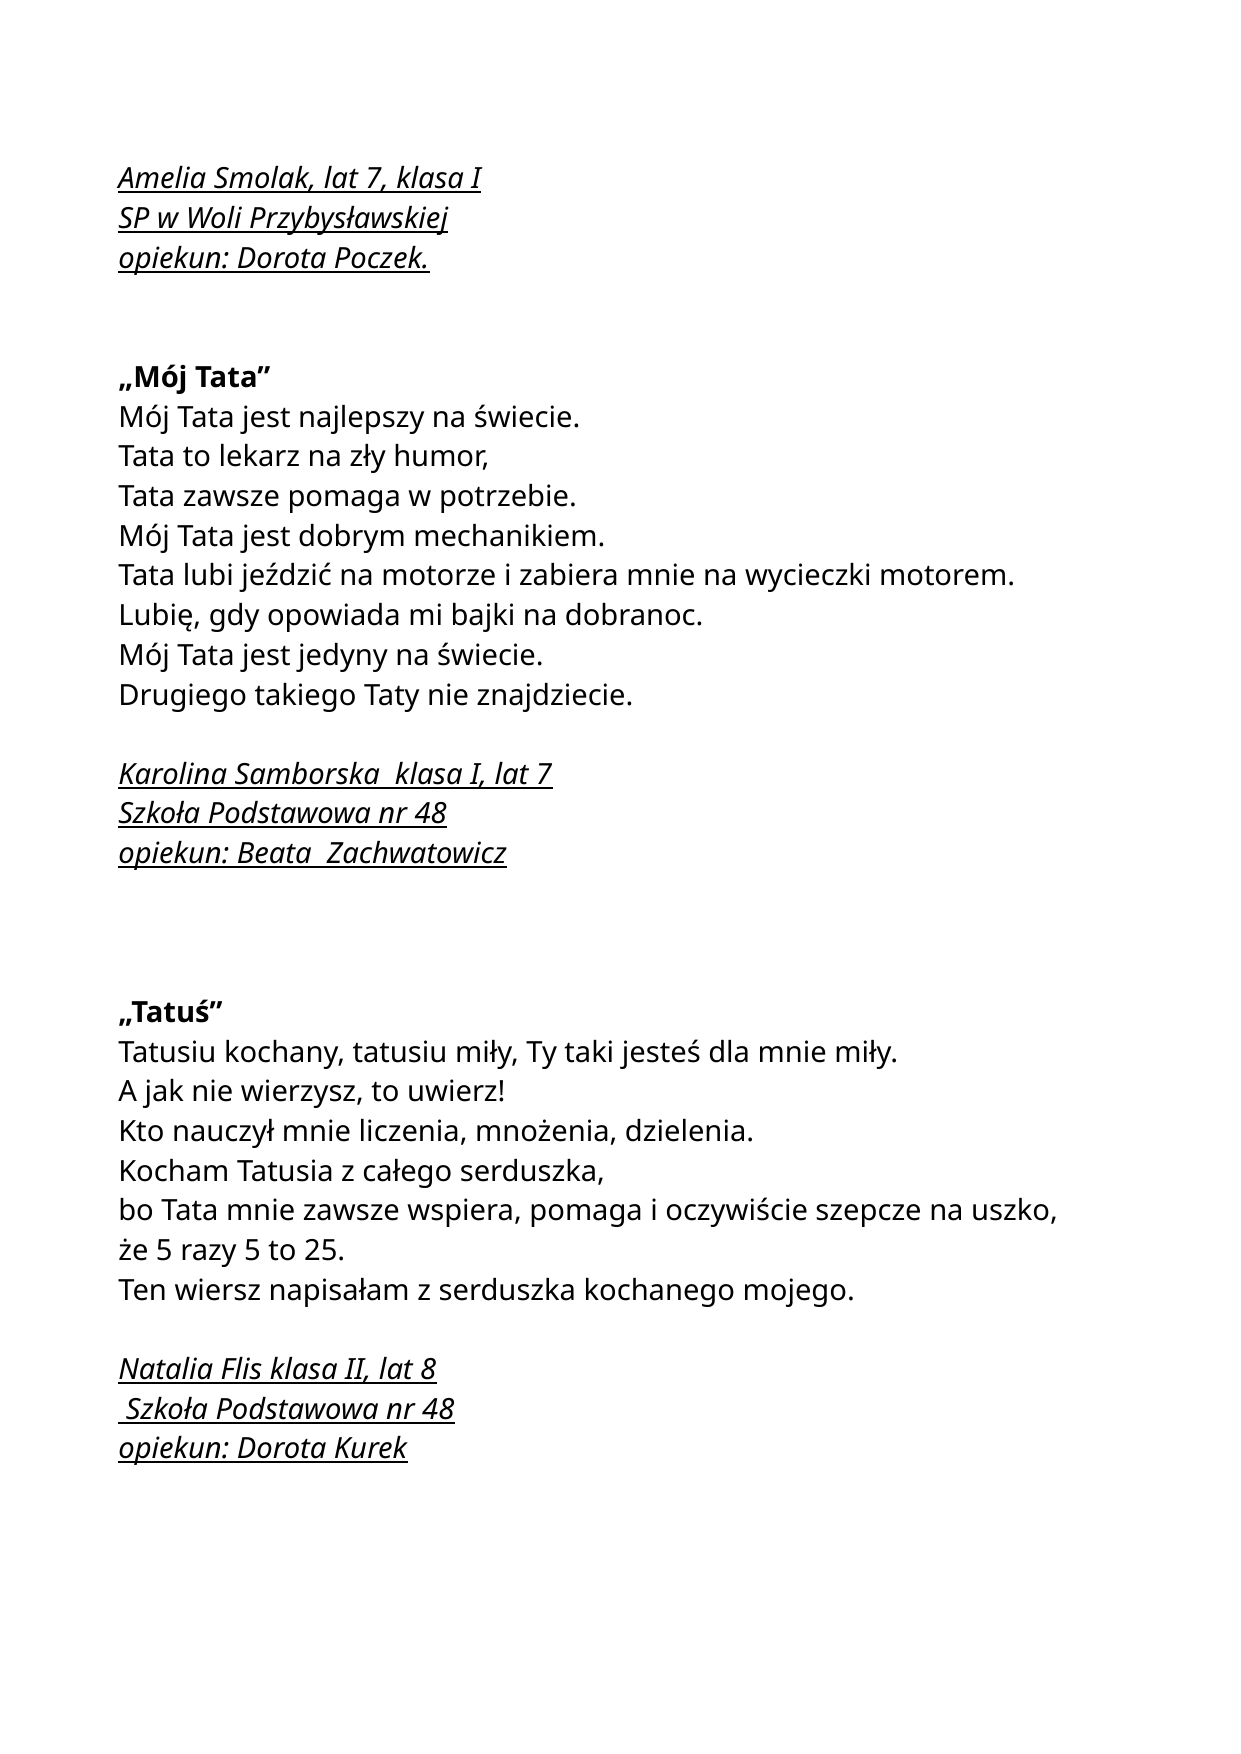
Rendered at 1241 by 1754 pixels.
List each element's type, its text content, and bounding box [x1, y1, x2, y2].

text Mój Tata jest jedyny na świecie. [118, 634, 1122, 674]
text opiekun: Dorota Poczek. [118, 237, 1122, 277]
text Tatusiu kochany, tatusiu miły, Ty taki jesteś dla mnie miły. [118, 1031, 1122, 1071]
text opiekun: Beata Zachwatowicz [118, 832, 1122, 872]
text Amelia Smolak, lat 7, klasa I [118, 158, 1122, 197]
text Kocham Tatusia z całego serduszka, [118, 1150, 1122, 1190]
text Tata to lekarz na zły humor, [118, 436, 1122, 475]
text Tata lubi jeździć na motorze i zabiera mnie na wycieczki motorem. [118, 555, 1122, 594]
text Karolina Samborska klasa I, lat 7 [118, 753, 1122, 793]
text Szkoła Podstawowa nr 48 [118, 1388, 1122, 1428]
text „Mój Tata” [118, 356, 1122, 396]
text Lubię, gdy opowiada mi bajki na dobranoc. [118, 594, 1122, 634]
text A jak nie wierzysz, to uwierz! [118, 1071, 1122, 1110]
text bo Tata mnie zawsze wspiera, pomaga i oczywiście szepcze na uszko, [118, 1190, 1122, 1229]
text Ten wiersz napisałam z serduszka kochanego mojego. [118, 1269, 1122, 1309]
text „Tatuś” [118, 991, 1122, 1031]
text Tata zawsze pomaga w potrzebie. [118, 475, 1122, 515]
text że 5 razy 5 to 25. [118, 1229, 1122, 1269]
text Mój Tata jest najlepszy na świecie. [118, 396, 1122, 436]
text Mój Tata jest dobrym mechanikiem. [118, 515, 1122, 555]
text SP w Woli Przybysławskiej [118, 197, 1122, 237]
text opiekun: Dorota Kurek [118, 1428, 1122, 1467]
text Kto nauczył mnie liczenia, mnożenia, dzielenia. [118, 1110, 1122, 1150]
text Szkoła Podstawowa nr 48 [118, 793, 1122, 832]
text Drugiego takiego Taty nie znajdziecie. [118, 674, 1122, 713]
text Natalia Flis klasa II, lat 8 [118, 1348, 1122, 1388]
